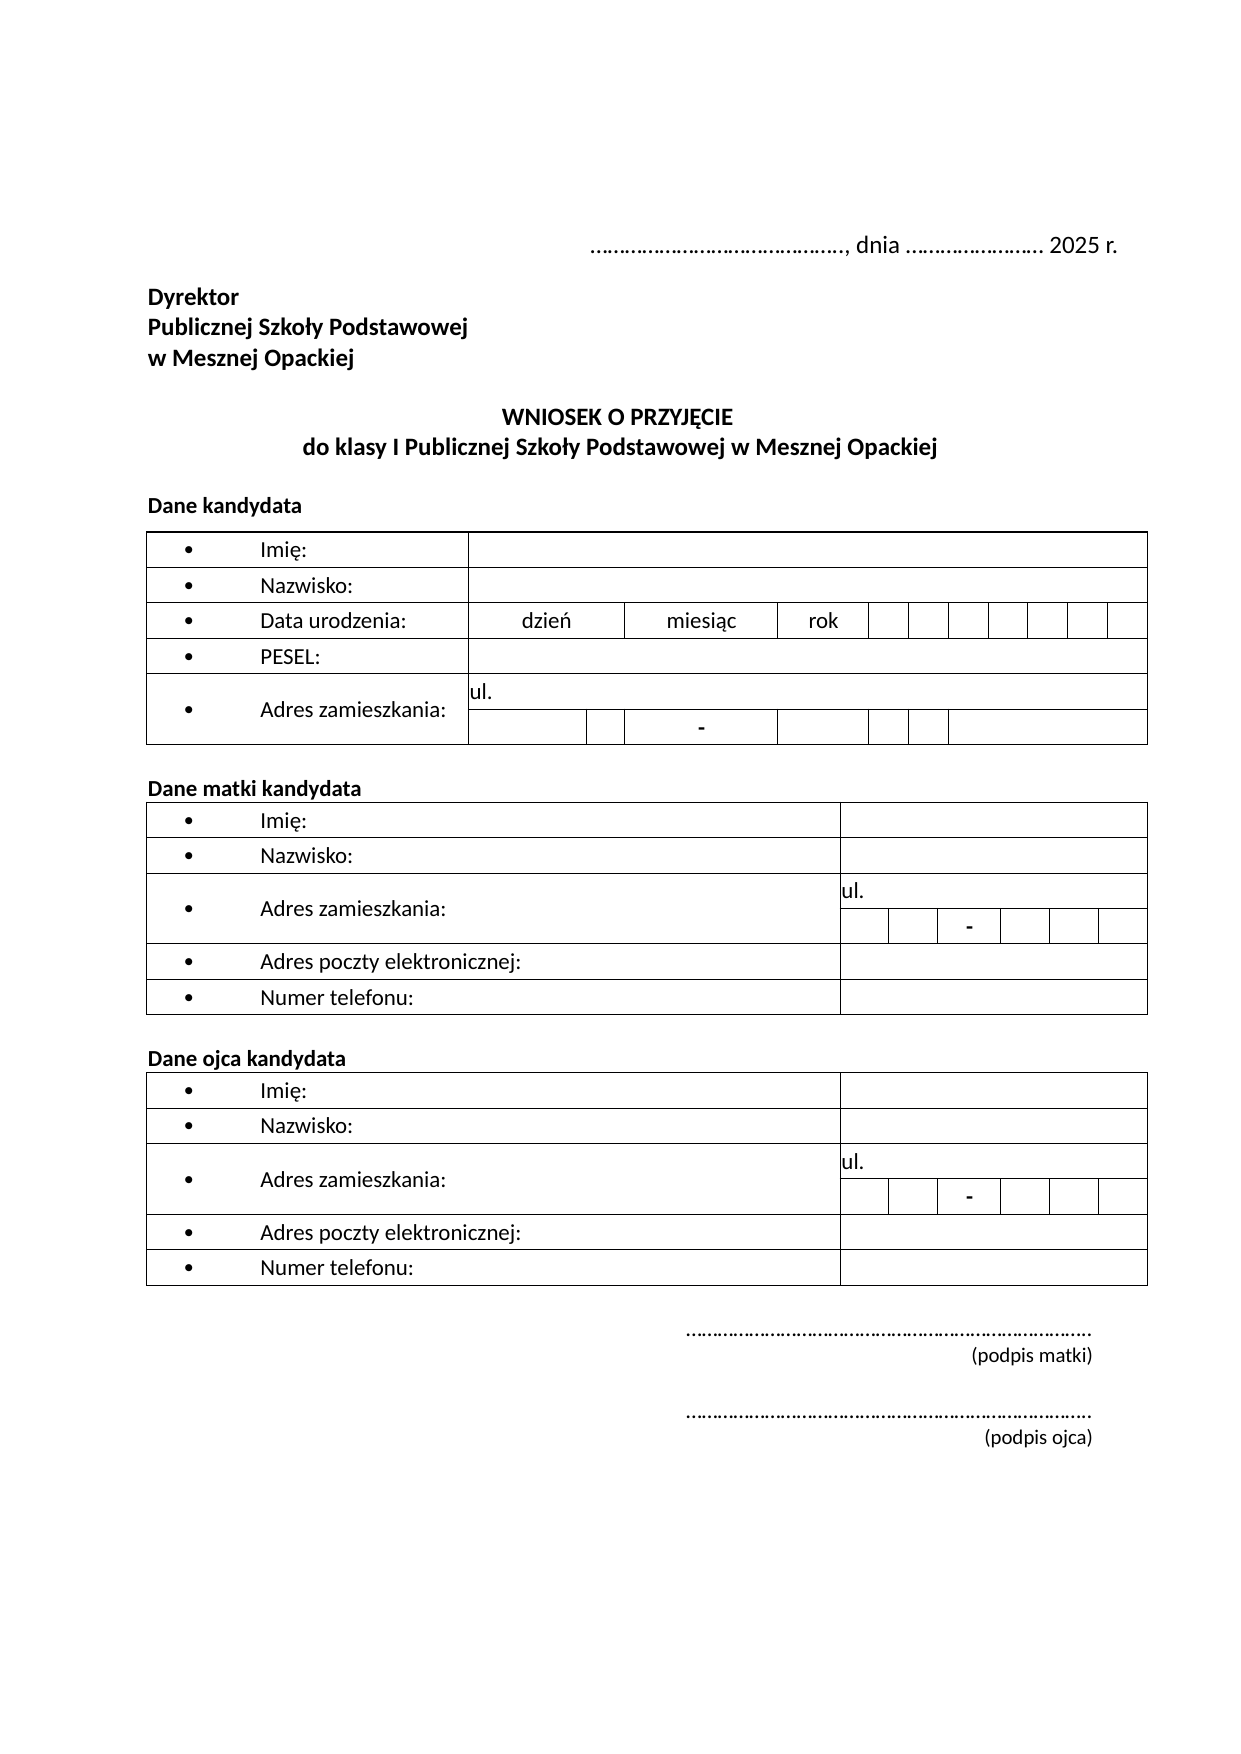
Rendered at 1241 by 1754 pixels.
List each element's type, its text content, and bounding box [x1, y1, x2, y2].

table_cell Adres zamieszkania: [147, 674, 468, 744]
table_cell - [625, 710, 777, 744]
text do klasy I Publicznej Szkoły Podstawowej w Mesznej Opackiej [148, 432, 1093, 462]
text Publicznej Szkoły Podstawowej [148, 311, 1093, 342]
table_cell Adres zamieszkania: [147, 874, 840, 943]
text …………………………………….., dnia …………………… 2025 r. [516, 229, 1240, 260]
table_cell [869, 603, 908, 638]
table_cell [841, 980, 1147, 1014]
text ………………………………………………………………….. [148, 1396, 1093, 1424]
table_cell - [938, 909, 1000, 943]
table_cell [1050, 909, 1098, 943]
table_header Imię: [147, 1073, 840, 1107]
table_cell [841, 909, 888, 943]
table_cell [841, 838, 1147, 872]
table_cell [989, 603, 1027, 638]
table_header [841, 803, 1147, 837]
table_cell [841, 1109, 1147, 1143]
table_cell Adres poczty elektronicznej: [147, 1215, 840, 1249]
table_cell [841, 944, 1147, 979]
table_cell PESEL: [147, 639, 468, 673]
table_cell Data urodzenia: [147, 603, 468, 638]
text Dane kandydata [148, 491, 1093, 519]
text (podpis matki) [738, 1342, 1093, 1368]
table_cell [841, 1215, 1147, 1249]
table_cell [909, 603, 948, 638]
table_cell [1028, 603, 1067, 638]
text (podpis ojca) [148, 1424, 1093, 1450]
table_cell [841, 1179, 888, 1214]
text w Mesznej Opackiej [148, 342, 1093, 372]
table_cell [869, 710, 908, 744]
table_header [469, 533, 1147, 567]
table_cell [587, 710, 624, 744]
table_cell [909, 710, 948, 744]
table_cell [1001, 909, 1049, 943]
text WNIOSEK O PRZYJĘCIE [148, 401, 1093, 432]
table_cell [949, 710, 1147, 744]
table_header Imię: [147, 533, 468, 567]
table_cell [1050, 1179, 1098, 1214]
text Dane matki kandydata [148, 774, 1093, 802]
table_cell ul. [469, 674, 1147, 708]
table_cell Nazwisko: [147, 568, 468, 602]
table_cell rok [778, 603, 868, 638]
table_cell dzień [469, 603, 624, 638]
table_cell [1099, 909, 1147, 943]
table_cell [469, 710, 586, 744]
table_cell Numer telefonu: [147, 1250, 840, 1284]
table_cell [889, 1179, 937, 1214]
table_cell [1068, 603, 1107, 638]
table_cell Nazwisko: [147, 1109, 840, 1143]
table_header Imię: [147, 803, 840, 837]
table_cell [889, 909, 937, 943]
table_cell Adres poczty elektronicznej: [147, 944, 840, 979]
table_cell ul. [841, 1144, 1147, 1178]
table_cell [1001, 1179, 1049, 1214]
table_cell Adres zamieszkania: [147, 1144, 840, 1214]
table_cell Nazwisko: [147, 838, 840, 872]
text ………………………………………………………………….. [664, 1314, 1093, 1342]
table_cell [778, 710, 868, 744]
table_cell ul. [841, 874, 1147, 908]
table_cell [469, 639, 1147, 673]
text Dyrektor [148, 281, 1093, 311]
table_header [841, 1073, 1147, 1107]
table_cell - [938, 1179, 1000, 1214]
table_cell [1099, 1179, 1147, 1214]
table_cell Numer telefonu: [147, 980, 840, 1014]
table_cell [469, 568, 1147, 602]
table_cell [949, 603, 988, 638]
text Dane ojca kandydata [148, 1044, 1093, 1072]
table_cell [1108, 603, 1147, 638]
table_cell [841, 1250, 1147, 1284]
table_cell miesiąc [625, 603, 777, 638]
